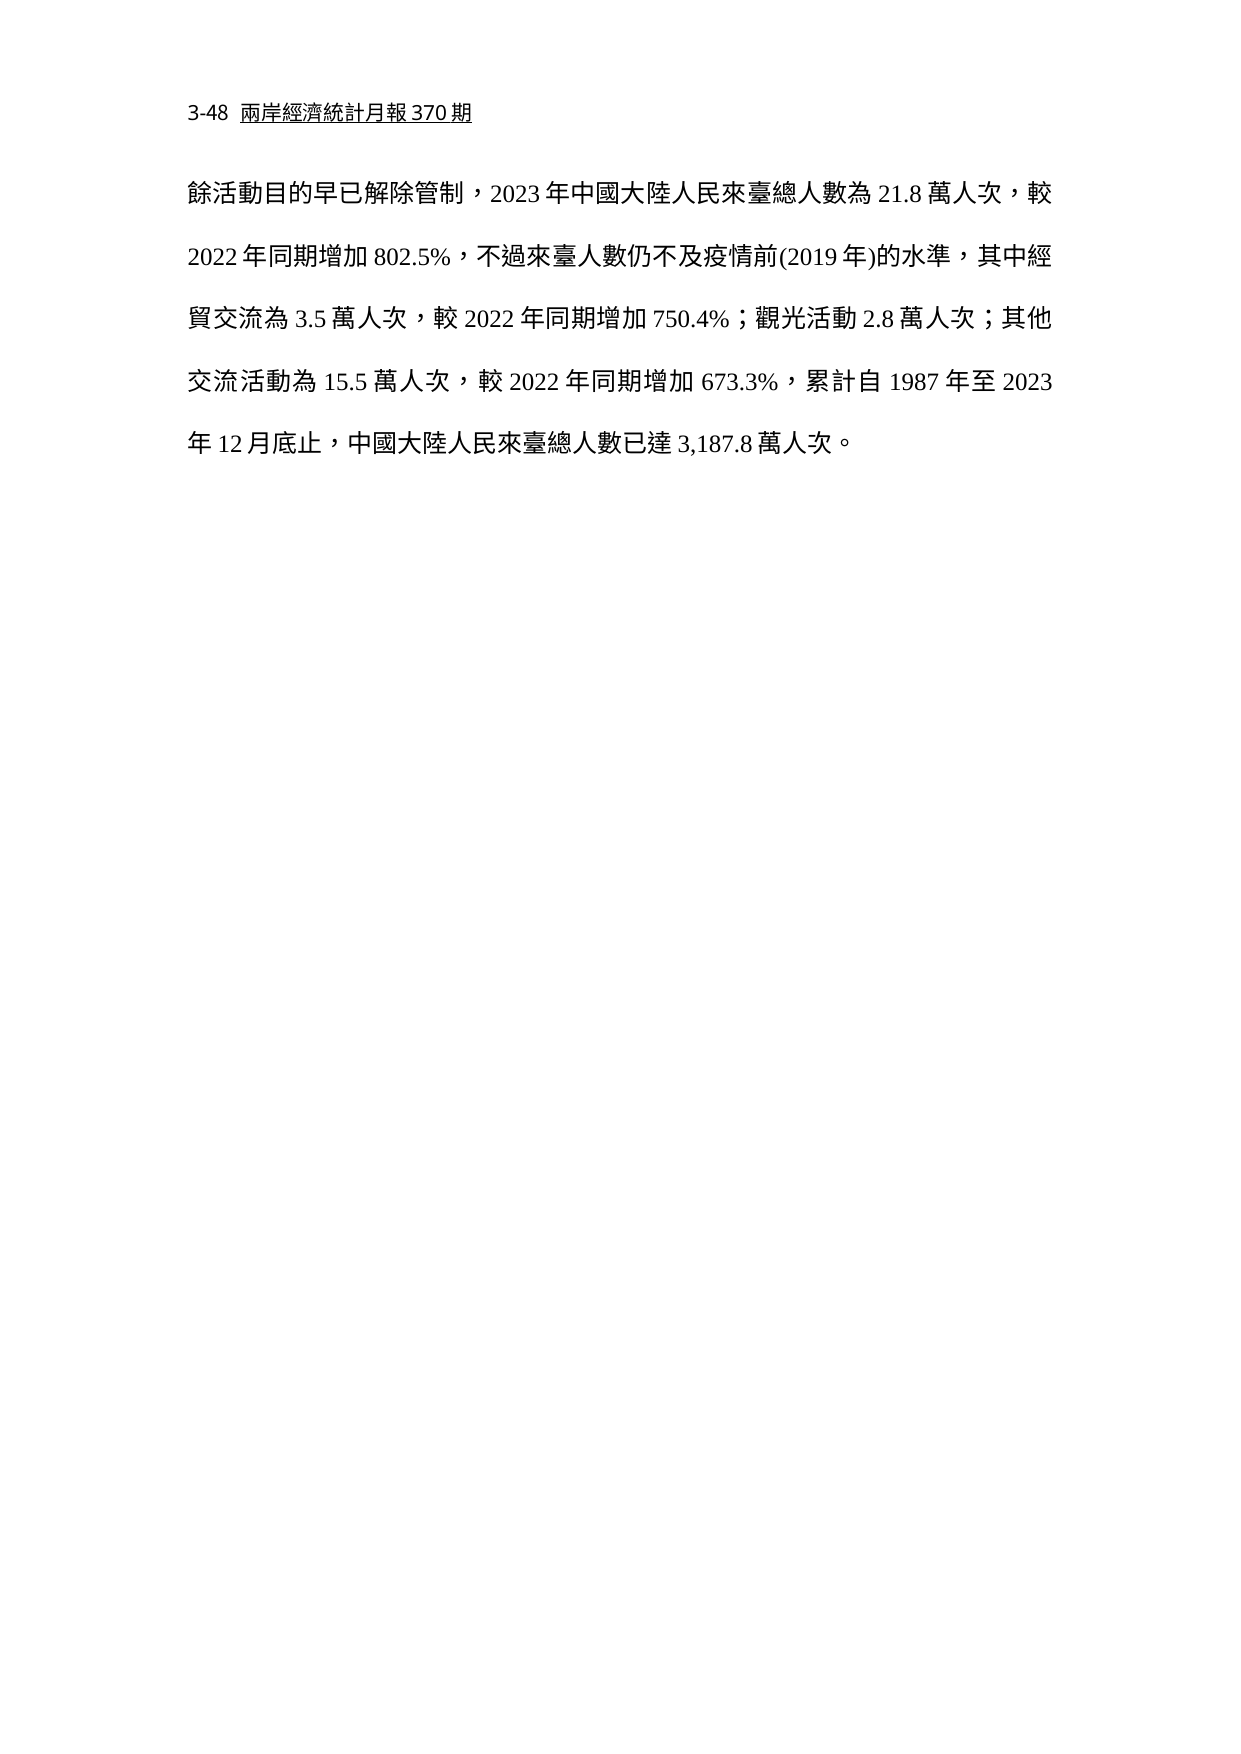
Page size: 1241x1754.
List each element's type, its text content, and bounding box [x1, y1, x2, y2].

text 餘活動目的早已解除管制，2023年中國大陸人民來臺總人數為21.8萬人次，較2022年同期增加802.5%，不過來臺人數仍不及疫情前(2019年)的水準，其中經貿交流為3.5萬人次，較2022年同期增加750.4%；觀光活動2.8萬人次；其他交流活動為15.5萬人次，較2022年同期增加673.3%，累計自1987年至2023年12月底止，中國大陸人民來臺總人數已達3,187.8萬人次。 [187, 150, 1053, 462]
